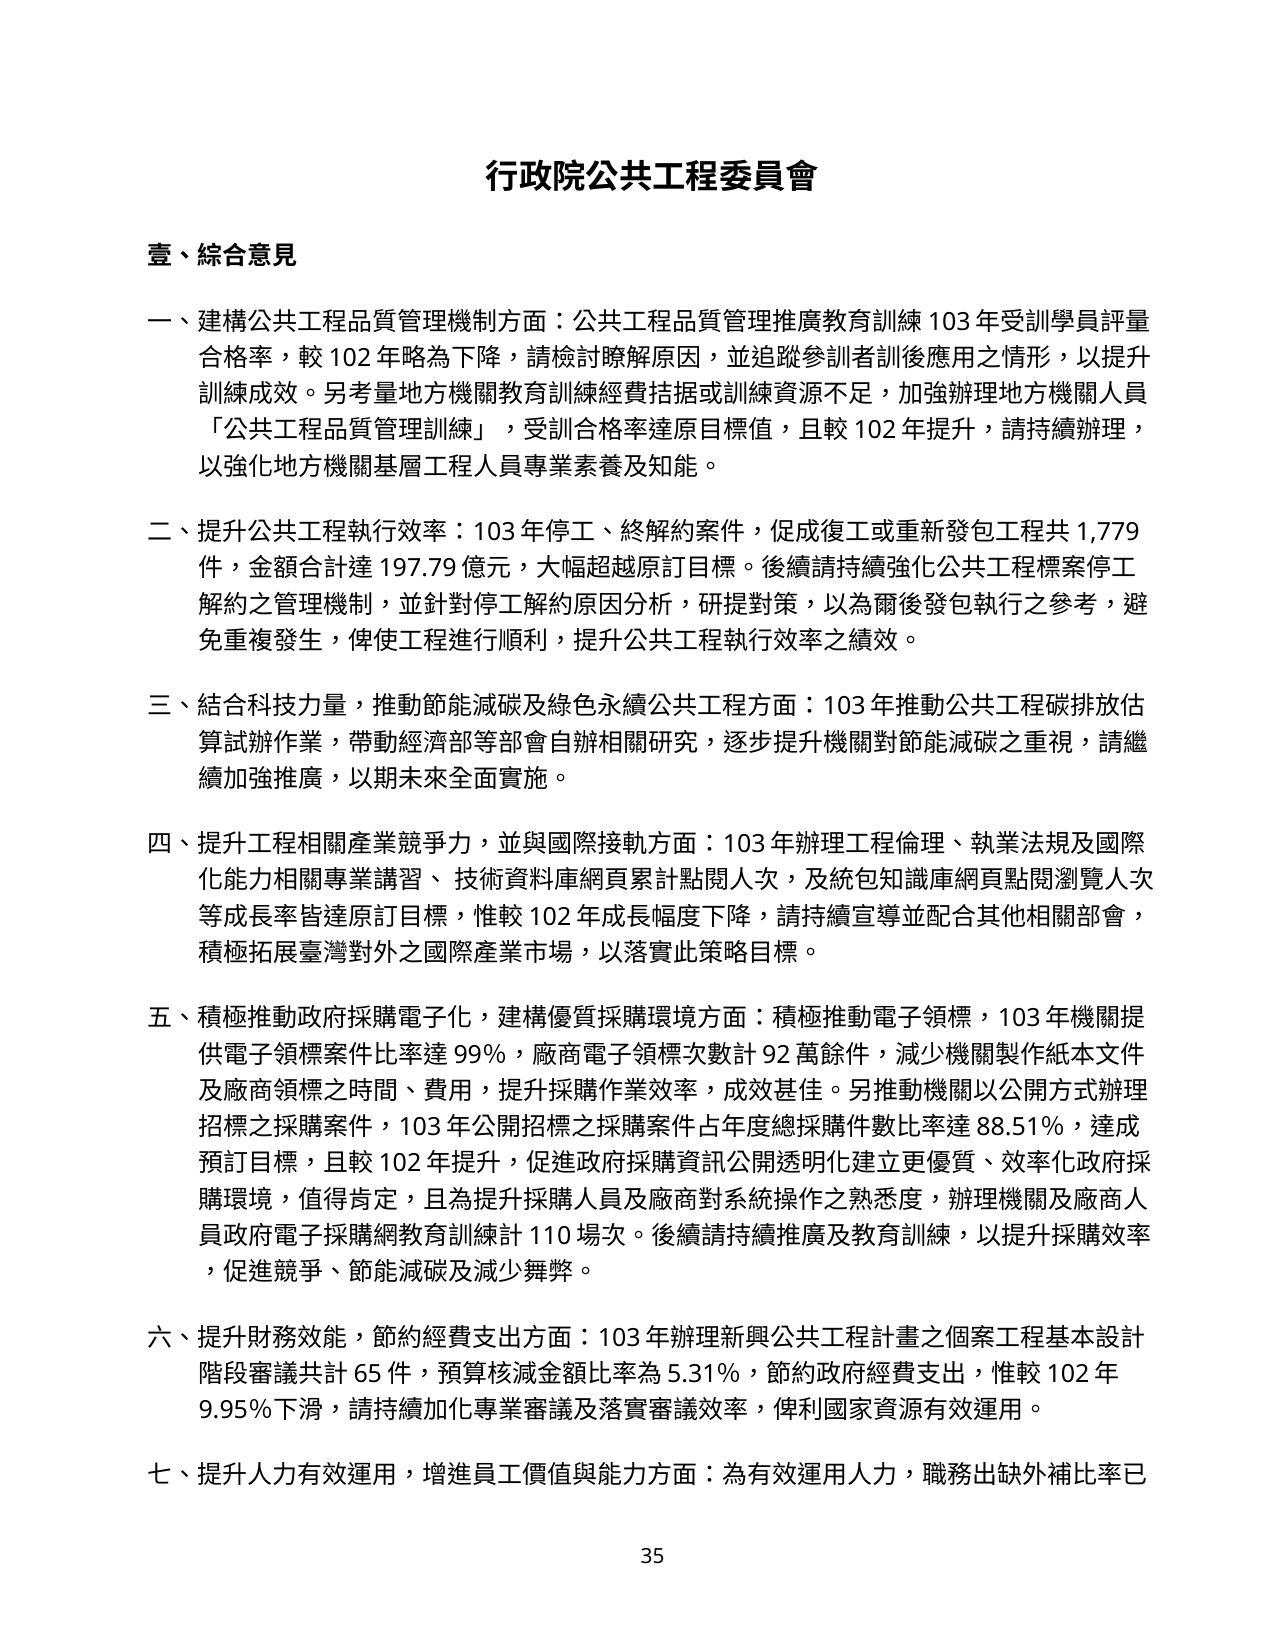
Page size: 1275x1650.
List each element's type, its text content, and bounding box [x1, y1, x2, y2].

text 六、提升財務效能，節約經費支出方面：103年辦理新興公共工程計畫之個案工程基本設計階段審議共計65件，預算核減金額比率為5.31％，節約政府經費支出，惟較102年9.95％下滑，請持續加化專業審議及落實審議效率，俾利國家資源有效運用。 [148, 1317, 1157, 1426]
text 五、積極推動政府採購電子化，建構優質採購環境方面：積極推動電子領標，103年機關提供電子領標案件比率達99％，廠商電子領標次數計92萬餘件，減少機關製作紙本文件及廠商領標之時間、費用，提升採購作業效率，成效甚佳。另推動機關以公開方式辦理招標之採購案件，103年公開招標之採購案件占年度總採購件數比率達88.51％，達成預訂目標，且較102年提升，促進政府採購資訊公開透明化建立更優質、效率化政府採購環境，值得肯定，且為提升採購人員及廠商對系統操作之熟悉度，辦理機關及廠商人員政府電子採購網教育訓練計110場次。後續請持續推廣及教育訓練，以提升採購效率，促進競爭、節能減碳及減少舞弊。 [148, 998, 1157, 1288]
text 一、建構公共工程品質管理機制方面：公共工程品質管理推廣教育訓練103年受訓學員評量合格率，較102年略為下降，請檢討瞭解原因，並追蹤參訓者訓後應用之情形，以提升訓練成效。另考量地方機關教育訓練經費拮据或訓練資源不足，加強辦理地方機關人員「公共工程品質管理訓練」，受訓合格率達原目標值，且較102年提升，請持續辦理，以強化地方機關基層工程人員專業素養及知能。 [148, 301, 1157, 482]
text 七、提升人力有效運用，增進員工價值與能力方面：為有效運用人力，職務出缺外補比率已 [148, 1455, 1157, 1491]
subtitle 壹、綜合意見 [148, 236, 1157, 272]
text 四、提升工程相關產業競爭力，並與國際接軌方面：103年辦理工程倫理、執業法規及國際化能力相關專業講習、 技術資料庫網頁累計點閱人次，及統包知識庫網頁點閱瀏覽人次等成長率皆達原訂目標，惟較102年成長幅度下降，請持續宣導並配合其他相關部會，積極拓展臺灣對外之國際產業市場，以落實此策略目標。 [148, 824, 1157, 969]
text 三、結合科技力量，推動節能減碳及綠色永續公共工程方面：103年推動公共工程碳排放估算試辦作業，帶動經濟部等部會自辦相關研究，逐步提升機關對節能減碳之重視，請繼續加強推廣，以期未來全面實施。 [148, 686, 1157, 794]
text 二、提升公共工程執行效率：103年停工、終解約案件，促成復工或重新發包工程共1,779件，金額合計達197.79億元，大幅超越原訂目標。後續請持續強化公共工程標案停工解約之管理機制，並針對停工解約原因分析，研提對策，以為爾後發包執行之參考，避免重複發生，俾使工程進行順利，提升公共工程執行效率之績效。 [148, 512, 1157, 657]
text 行政院公共工程委員會 [148, 150, 1157, 198]
